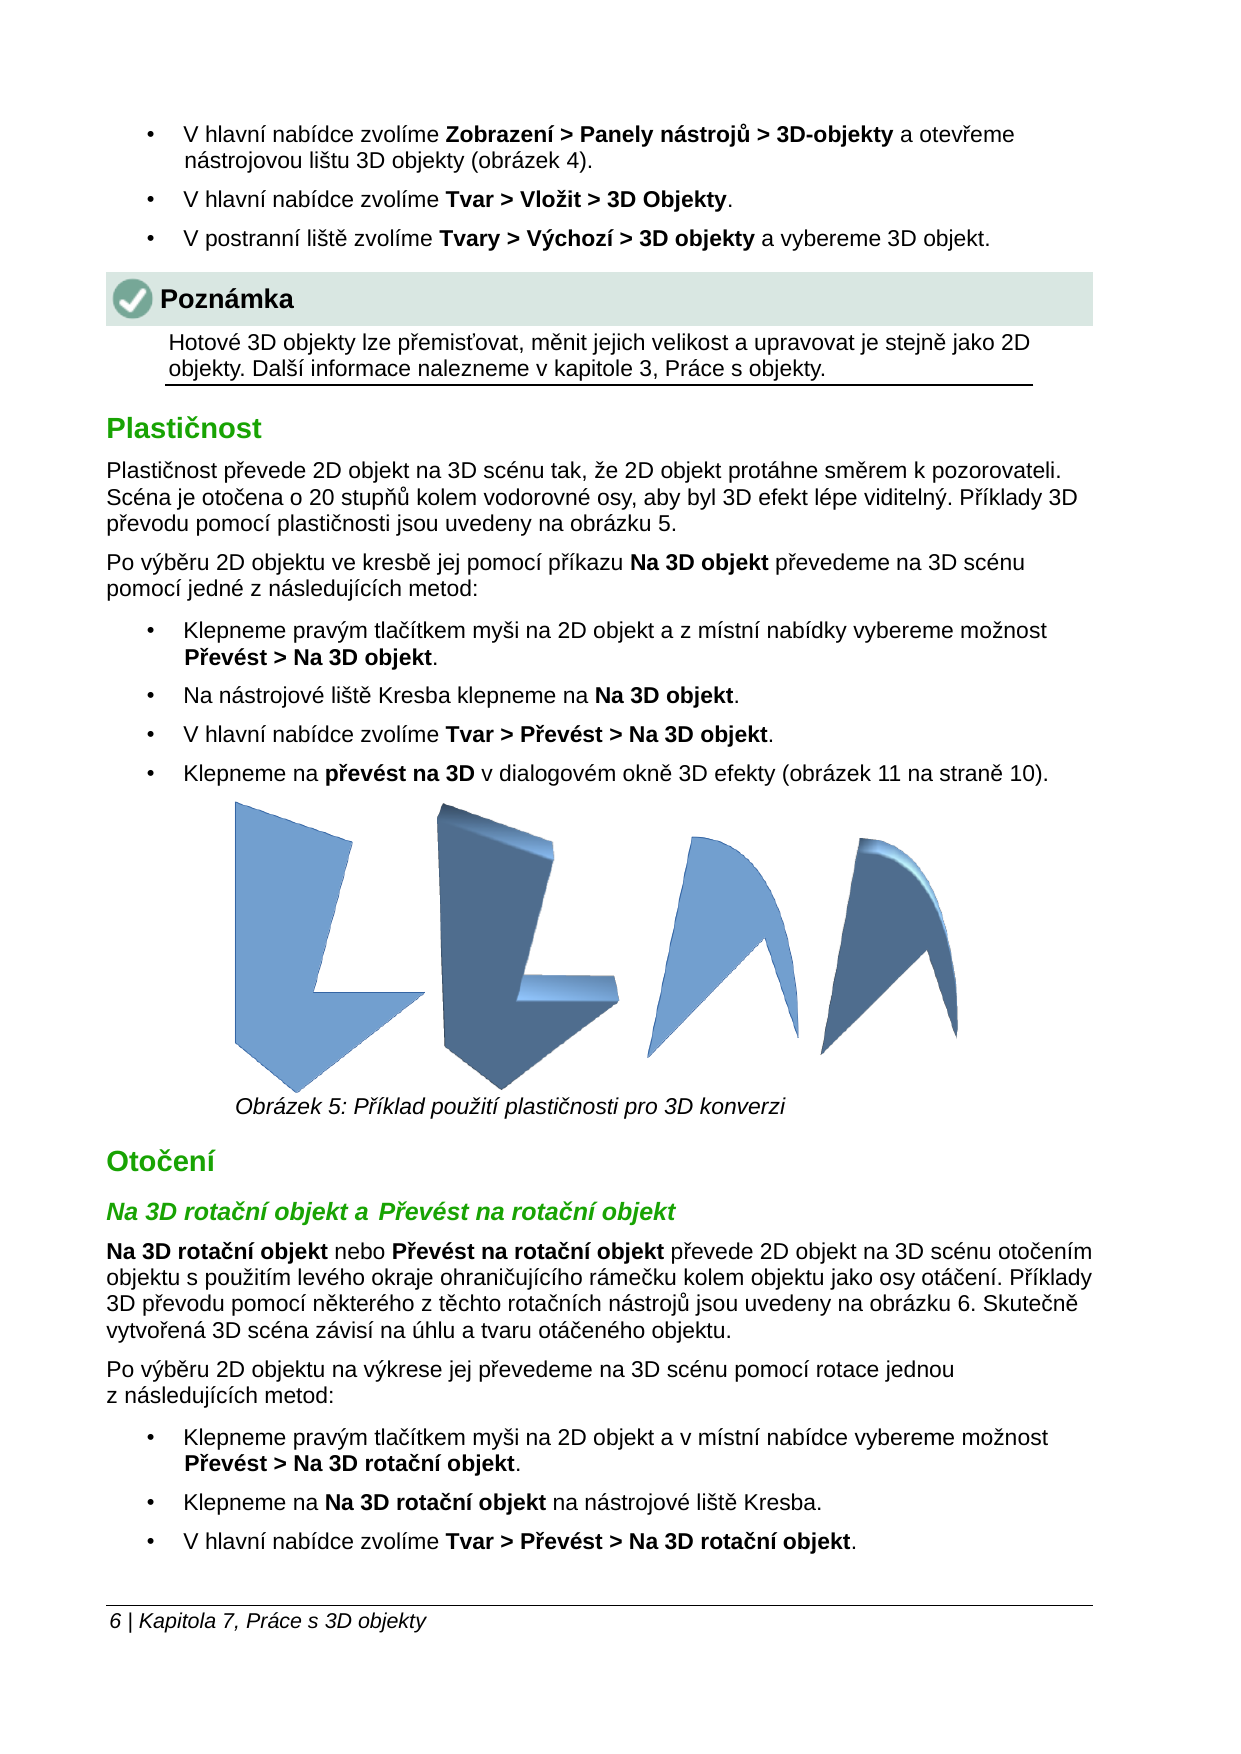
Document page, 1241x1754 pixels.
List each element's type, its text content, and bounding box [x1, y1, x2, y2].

list V hlavní nabídce zvolíme Tvar > Vložit > 3D Objekty. [144, 183, 1093, 213]
text Obrázek 5: Příklad použití plastičnosti pro 3D konverzi [235, 1093, 964, 1119]
subtitle Otočení [106, 1144, 1093, 1178]
list Klepneme pravým tlačítkem myši na 2D objekt a v místní nabídce vybereme možnost Převést > Na 3D rotační objekt. [144, 1421, 1093, 1476]
subtitle Na 3D rotační objekt a Převést na rotační objekt [106, 1196, 1093, 1225]
picture [234, 801, 964, 1093]
subtitle Poznámka [106, 272, 1093, 326]
list V hlavní nabídce zvolíme Tvar > Převést > Na 3D objekt. [144, 718, 1093, 747]
text Plastičnost převede 2D objekt na 3D scénu tak, že 2D objekt protáhne směrem k pozorovateli. Scéna je otočena o 20 stupňů kolem vodorovné osy, aby byl 3D efekt lépe viditelný. Příklady 3D převodu pomocí plastičnosti jsou uvedeny na obrázku 5. [106, 457, 1093, 536]
list Klepneme na Na 3D rotační objekt na nástrojové liště Kresba. [144, 1486, 1093, 1515]
list V postranní liště zvolíme Tvary > Výchozí > 3D objekty a vybereme 3D objekt. [144, 222, 1093, 254]
subtitle Plastičnost [106, 411, 1093, 445]
text Na 3D rotační objekt nebo Převést na rotační objekt převede 2D objekt na 3D scénu otočením objektu s použitím levého okraje ohraničujícího rámečku kolem objektu jako osy otáčení. Příklady 3D převodu pomocí některého z těchto rotačních nástrojů jsou uvedeny na obrázku 6. Skutečně vytvořená 3D scéna závisí na úhlu a tvaru otáčeného objektu. [106, 1238, 1093, 1343]
list Klepneme pravým tlačítkem myši na 2D objekt a z místní nabídky vybereme možnost Převést > Na 3D objekt. [144, 614, 1093, 670]
text Hotové 3D objekty lze přemisťovat, měnit jejich velikost a upravovat je stejně jako 2D objekty. Další informace nalezneme v kapitole 3, Práce s objekty. [165, 326, 1033, 384]
list Na nástrojové liště Kresba klepneme na Na 3D objekt. [144, 679, 1093, 709]
list V hlavní nabídce zvolíme Tvar > Převést > Na 3D rotační objekt. [144, 1525, 1093, 1554]
picture [107, 273, 159, 325]
list Klepneme na převést na 3D v dialogovém okně 3D efekty (obrázek 11 na straně 10). [144, 757, 1093, 789]
text Po výběru 2D objektu na výkrese jej převedeme na 3D scénu pomocí rotace jednou z následujících metod: [106, 1356, 1093, 1408]
text Po výběru 2D objektu ve kresbě jej pomocí příkazu Na 3D objekt převedeme na 3D scénu pomocí jedné z následujících metod: [106, 549, 1093, 602]
list V hlavní nabídce zvolíme Zobrazení > Panely nástrojů > 3D-objekty a otevřeme nástrojovou lištu 3D objekty (obrázek 4). [144, 118, 1093, 174]
